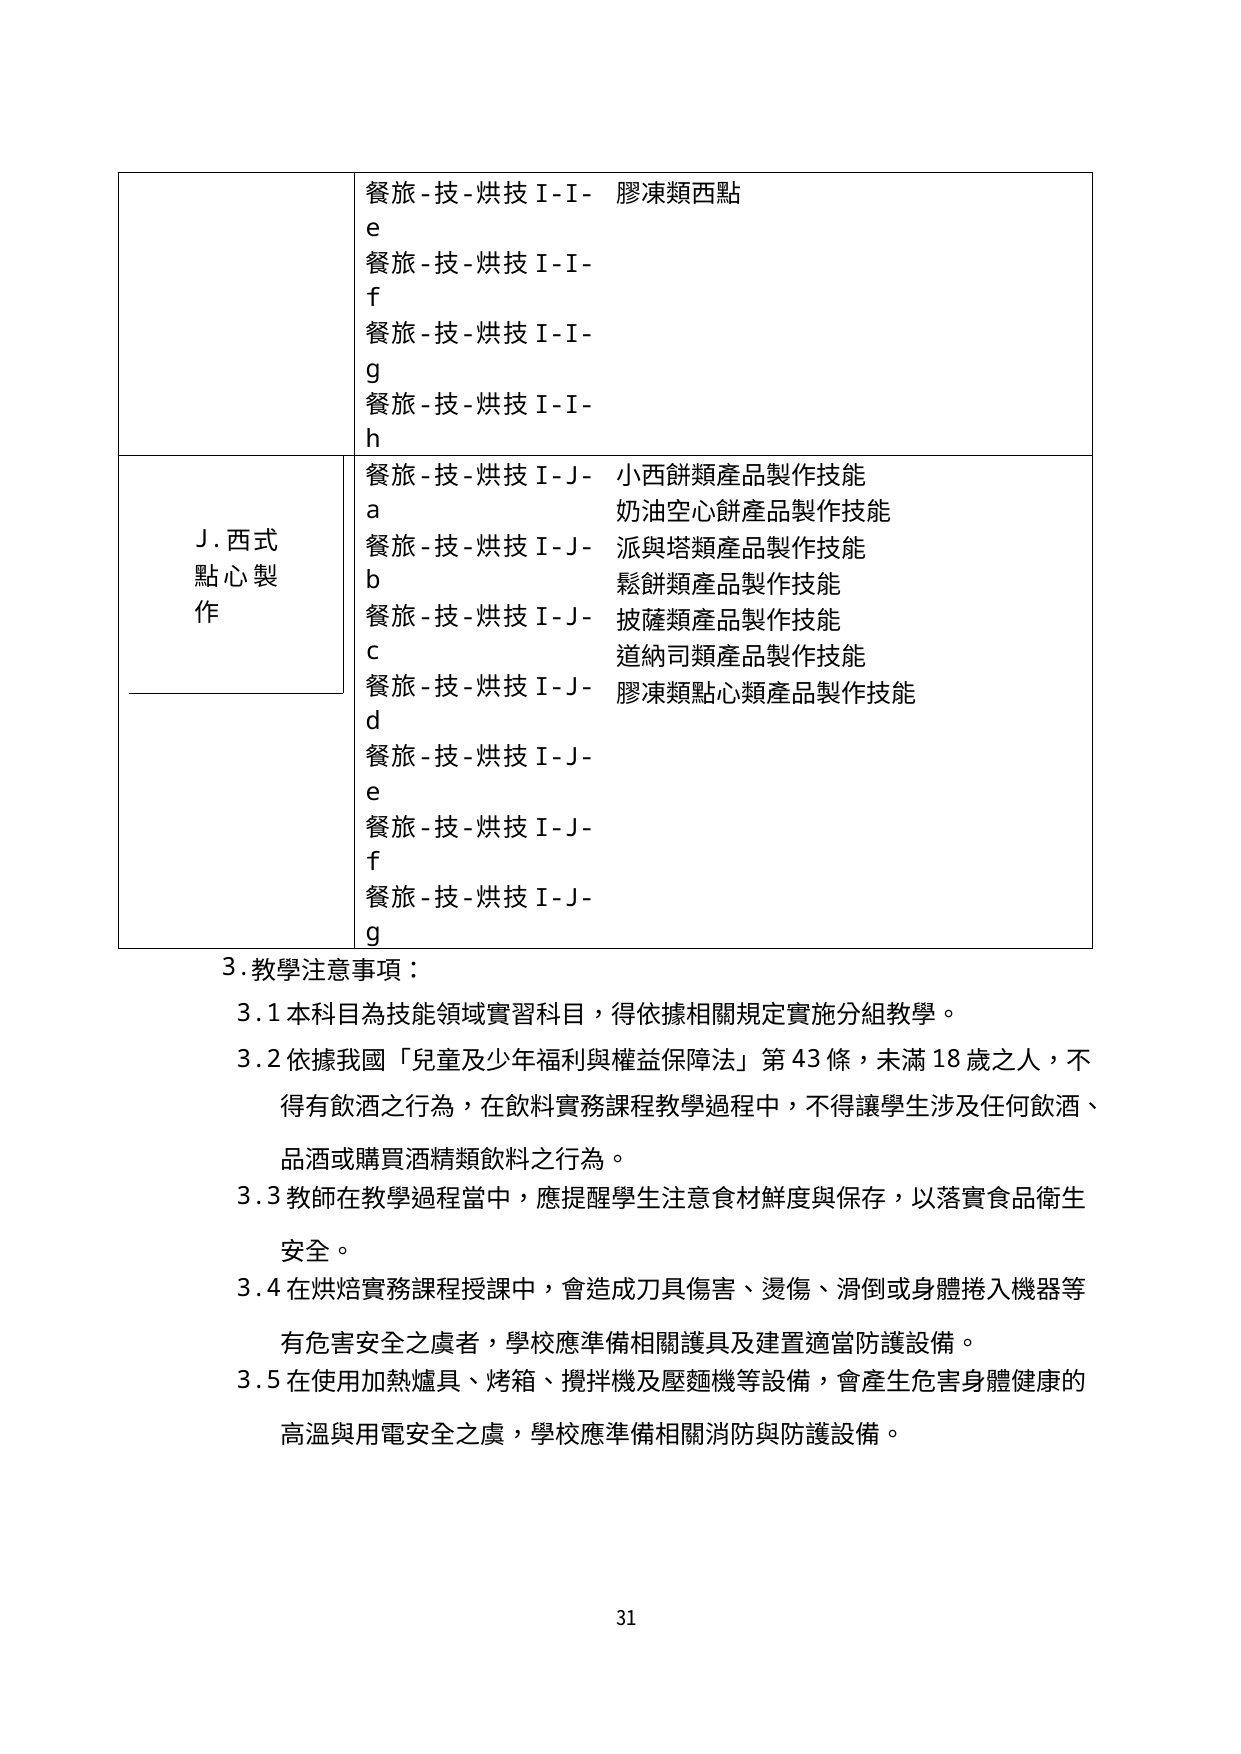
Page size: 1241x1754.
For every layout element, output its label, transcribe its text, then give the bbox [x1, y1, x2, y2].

table_cell 膠凍類西點 [605, 173, 1092, 454]
text 3.5在使用加熱爐具、烤箱、攪拌機及壓麵機等設備，會產生危害身體健康的高溫與用電安全之虞，學校應準備相關消防與防護設備。 [236, 1361, 1093, 1453]
table_cell 小西餅類產品製作技能 奶油空心餅產品製作技能 派與塔類產品製作技能 鬆餅類產品製作技能 披薩類產品製作技能 道納司類產品製作技能 膠凍類點心類產品製作技能 [605, 456, 1092, 948]
text 3.教學注意事項： [221, 949, 1093, 995]
table_cell 餐旅-技-烘技I-I-e 餐旅-技-烘技I-I-f 餐旅-技-烘技I-I-g 餐旅-技-烘技I-I-h [355, 173, 605, 454]
table_cell 餐旅-技-烘技I-J-a 餐旅-技-烘技I-J-b 餐旅-技-烘技I-J-c 餐旅-技-烘技I-J-d 餐旅-技-烘技I-J-e 餐旅-技-烘技I-J-f 餐旅-技-烘技I-J-g [355, 456, 605, 948]
table_cell [119, 173, 354, 454]
text 3.2依據我國「兒童及少年福利與權益保障法」第43條，未滿18歲之人，不得有飲酒之行為，在飲料實務課程教學過程中，不得讓學生涉及任何飲酒、品酒或購買酒精類飲料之行為。 [236, 1041, 1093, 1178]
text 3.4在烘焙實務課程授課中，會造成刀具傷害、燙傷、滑倒或身體捲入機器等有危害安全之虞者，學校應準備相關護具及建置適當防護設備。 [236, 1270, 1093, 1361]
table_cell J.西式點心製作 [119, 456, 354, 948]
text 3.3教師在教學過程當中，應提醒學生注意食材鮮度與保存，以落實食品衛生安全。 [236, 1178, 1093, 1270]
text 3.1本科目為技能領域實習科目，得依據相關規定實施分組教學。 [236, 995, 1093, 1041]
